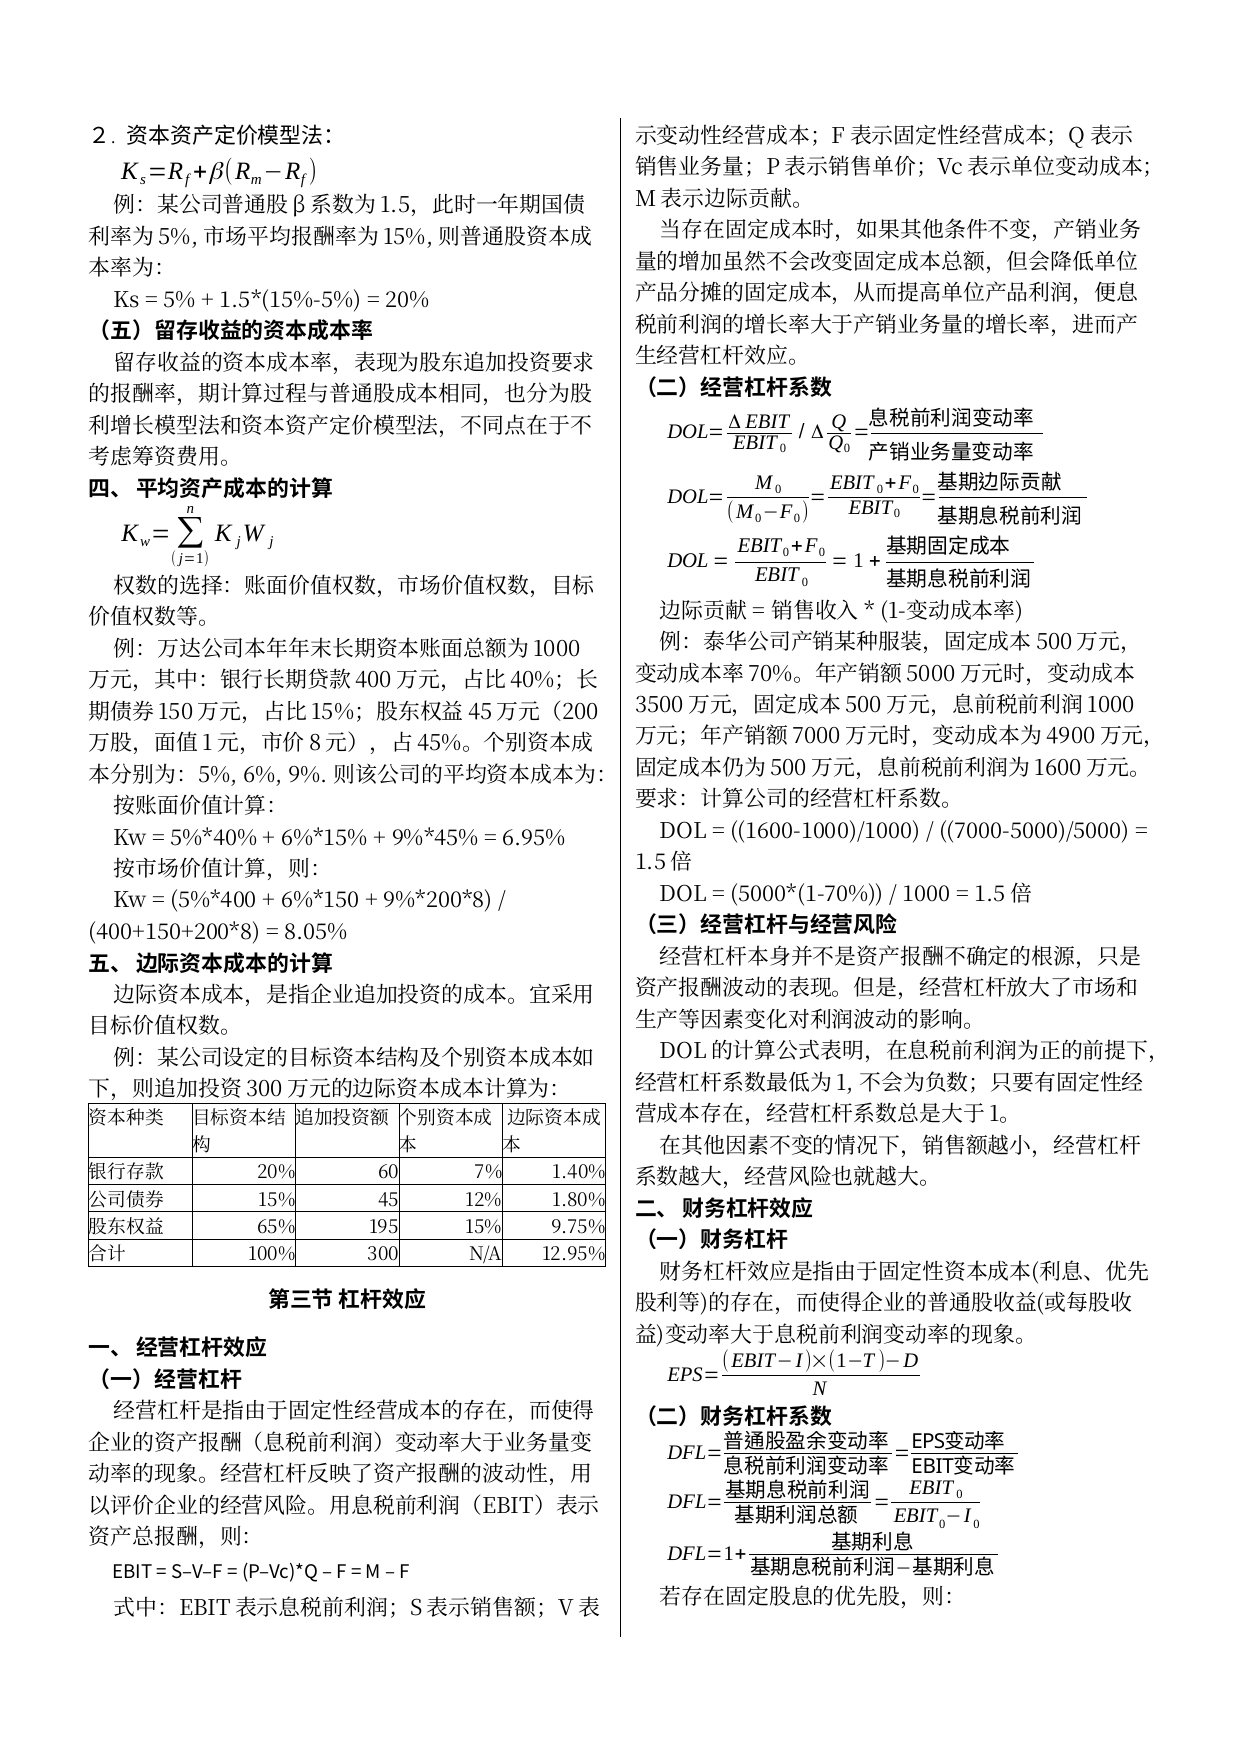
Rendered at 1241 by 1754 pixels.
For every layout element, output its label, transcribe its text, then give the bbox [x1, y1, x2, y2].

table_cell 合计 [89, 1240, 192, 1266]
text 留存收益的资本成本率，表现为股东追加投资要求的报酬率，期计算过程与普通股成本相同，也分为股利增长模型法和资本资产定价模型法，不同点在于不考虑筹资费用。 [88, 345, 605, 471]
table_cell 65% [193, 1212, 295, 1238]
subtitle 边际资本成本的计算 [88, 946, 605, 977]
text DOL = ((1600-1000)/1000) / ((7000-5000)/5000) = 1.5倍 [635, 813, 1152, 876]
table_header 个别资本成本 [400, 1104, 502, 1157]
table_cell 15% [400, 1212, 502, 1238]
table_cell 195 [296, 1212, 399, 1238]
text 按账面价值计算： [88, 788, 605, 820]
table_cell 45 [296, 1185, 399, 1211]
table_cell 1.40% [503, 1158, 605, 1184]
text 若存在固定股息的优先股，则： [635, 1579, 1152, 1611]
text EBIT = S–V–F = (P–Vc)*Q – F = M – F [112, 1557, 605, 1584]
text 例：某公司普通股β系数为1.5，此时一年期国债利率为5%, 市场平均报酬率为15%, 则普通股资本成本率为： [88, 187, 605, 282]
text 按市场价值计算，则： [88, 851, 605, 883]
table_header 目标资本结构 [193, 1104, 295, 1157]
table_cell 60 [296, 1158, 399, 1184]
table_header 追加投资额 [296, 1104, 399, 1157]
subtitle 财务杠杆系数 [635, 1399, 1152, 1431]
text 边际资本成本，是指企业追加投资的成本。宜采用目标价值权数。 [88, 977, 605, 1040]
text Kw = (5%*400 + 6%*150 + 9%*200*8) / (400+150+200*8) = 8.05% [88, 883, 605, 946]
text 经营杠杆本身并不是资产报酬不确定的根源，只是资产报酬波动的表现。但是，经营杠杆放大了市场和生产等因素变化对利润波动的影响。 [635, 939, 1152, 1033]
text Kw = 5%*40% + 6%*15% + 9%*45% = 6.95% [88, 820, 605, 851]
subtitle 经营杠杆效应 [88, 1330, 605, 1362]
table_cell 12.95% [503, 1240, 605, 1266]
subtitle 财务杠杆 [635, 1222, 1152, 1254]
text 式中：EBIT表示息税前利润；S表示销售额；V表示变动性经营成本；F表示固定性经营成本；Q表示销售业务量；P表示销售单价；Vc表示单位变动成本；M表示边际贡献。 [635, 118, 1152, 212]
text 例：某公司设定的目标资本结构及个别资本成本如下，则追加投资300万元的边际资本成本计算为： [88, 1040, 605, 1103]
text 权数的选择：账面价值权数，市场价值权数，目标价值权数等。 [88, 568, 605, 631]
table_cell 银行存款 [89, 1158, 192, 1184]
subtitle 资本资产定价模型法： [88, 118, 605, 150]
table_cell 1.80% [503, 1185, 605, 1211]
table_cell 12% [400, 1185, 502, 1211]
subtitle 经营杠杆系数 [635, 370, 1152, 401]
text 例：万达公司本年年末长期资本账面总额为1000万元，其中：银行长期贷款400万元，占比40%；长期债券150万元，占比15%；股东权益45万元（200万股，面值1元，市价8元），占45%。个别资本成本分别为：5%, 6%, 9%. 则该公司的平均资本成本为： [88, 631, 605, 788]
subtitle 第三节 杠杆效应 [88, 1282, 605, 1314]
text Ks = 5% + 1.5*(15%-5%) = 20% [88, 282, 605, 313]
text 当存在固定成本时，如果其他条件不变，产销业务量的增加虽然不会改变固定成本总额，但会降低单位产品分摊的固定成本，从而提高单位产品利润，便息税前利润的增长率大于产销业务量的增长率，进而产生经营杠杆效应。 [635, 212, 1152, 370]
subtitle 平均资产成本的计算 [88, 471, 605, 502]
table_cell 20% [193, 1158, 295, 1184]
table_cell 7% [400, 1158, 502, 1184]
text 式中：EBIT表示息税前利润；S表示销售额；V表示变动性经营成本；F表示固定性经营成本；Q表示销售业务量；P表示销售单价；Vc表示单位变动成本；M表示边际贡献。 [88, 1590, 605, 1622]
table_header 边际资本成本 [503, 1104, 605, 1157]
text 经营杠杆是指由于固定性经营成本的存在，而使得企业的资产报酬（息税前利润）变动率大于业务量变动率的现象。经营杠杆反映了资产报酬的波动性，用以评价企业的经营风险。用息税前利润（EBIT）表示资产总报酬，则： [88, 1394, 605, 1551]
subtitle 财务杠杆效应 [635, 1191, 1152, 1222]
subtitle 经营杠杆 [88, 1362, 605, 1394]
table_cell 9.75% [503, 1212, 605, 1238]
table_cell 股东权益 [89, 1212, 192, 1238]
text DOL的计算公式表明，在息税前利润为正的前提下，经营杠杆系数最低为1, 不会为负数；只要有固定性经营成本存在，经营杠杆系数总是大于1。 [635, 1033, 1152, 1128]
text 例：泰华公司产销某种服装，固定成本500万元，变动成本率70%。年产销额5000万元时，变动成本3500万元，固定成本500万元，息前税前利润1000万元；年产销额7000万元时，变动成本为4900万元，固定成本仍为500万元，息前税前利润为1600万元。要求：计算公司的经营杠杆系数。 [635, 624, 1152, 813]
table_cell 公司债券 [89, 1185, 192, 1211]
text DOL = (5000*(1-70%)) / 1000 = 1.5倍 [635, 876, 1152, 907]
text 财务杠杆效应是指由于固定性资本成本(利息、优先股利等)的存在，而使得企业的普通股收益(或每股收益)变动率大于息税前利润变动率的现象。 [635, 1254, 1152, 1348]
table_cell N/A [400, 1240, 502, 1266]
subtitle 留存收益的资本成本率 [88, 313, 605, 345]
table_header 资本种类 [89, 1104, 192, 1157]
subtitle 经营杠杆与经营风险 [635, 907, 1152, 939]
table_cell 100% [193, 1240, 295, 1266]
table_cell 300 [296, 1240, 399, 1266]
text 在其他因素不变的情况下，销售额越小，经营杠杆系数越大，经营风险也就越大。 [635, 1128, 1152, 1191]
table_cell 15% [193, 1185, 295, 1211]
text 边际贡献 = 销售收入 * (1-变动成本率) [635, 593, 1152, 624]
